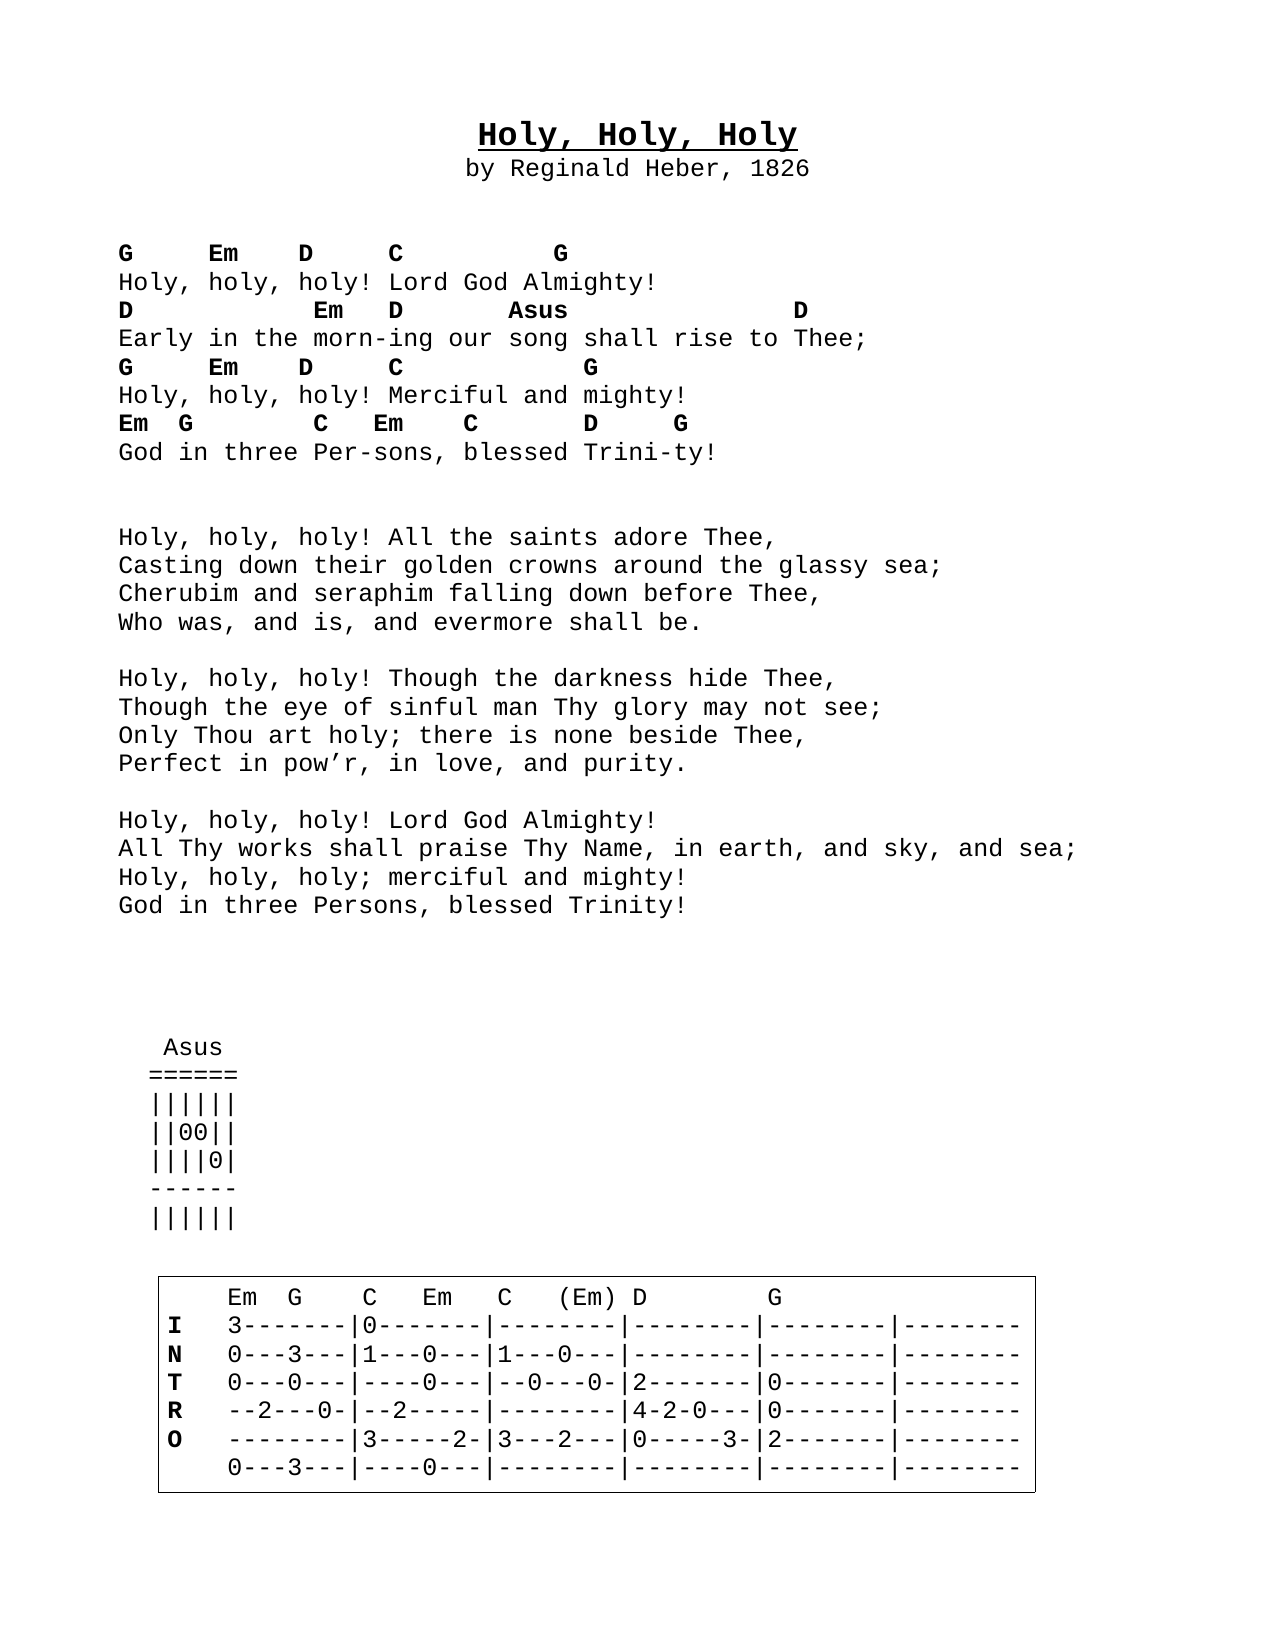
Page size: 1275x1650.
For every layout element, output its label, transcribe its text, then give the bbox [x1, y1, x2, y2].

text ====== [118, 1063, 1157, 1091]
text Em G C Em C D G [118, 411, 1157, 439]
text G Em D C G [118, 354, 1157, 383]
text R --2---0-|--2-----|--------|4-2-0---|0-------|-------- [167, 1398, 1026, 1426]
text 0---3---|----0---|--------|--------|--------|-------- [167, 1455, 1026, 1483]
text by Reginald Heber, 1826 [118, 156, 1157, 184]
text Perfect in pow’r, in love, and purity. [118, 751, 1157, 779]
text Though the eye of sinful man Thy glory may not see; [118, 694, 1157, 723]
text Holy, holy, holy! Merciful and mighty! [118, 383, 1157, 411]
text Holy, holy, holy! Lord God Almighty! [118, 269, 1157, 298]
text Only Thou art holy; there is none beside Thee, [118, 723, 1157, 751]
text Cherubim and seraphim falling down before Thee, [118, 581, 1157, 609]
text I 3-------|0-------|--------|--------|--------|-------- [167, 1313, 1026, 1341]
text Holy, holy, holy; merciful and mighty! [118, 864, 1157, 893]
text God in three Persons, blessed Trinity! [118, 893, 1157, 921]
text |||||| [118, 1091, 1157, 1119]
text Holy, holy, holy! All the saints adore Thee, [118, 524, 1157, 553]
text D Em D Asus D [118, 298, 1157, 326]
text Em G C Em C (Em) D G [167, 1285, 1026, 1313]
text T 0---0---|----0---|--0---0-|2-------|0-------|-------- [167, 1370, 1026, 1398]
text N 0---3---|1---0---|1---0---|--------|--------|-------- [167, 1341, 1026, 1370]
text All Thy works shall praise Thy Name, in earth, and sky, and sea; [118, 836, 1157, 864]
text God in three Per-sons, blessed Trini-ty! [118, 439, 1157, 468]
text |||||| [118, 1204, 1157, 1233]
text ||00|| [118, 1119, 1157, 1148]
text Casting down their golden crowns around the glassy sea; [118, 553, 1157, 581]
text ||||0| [118, 1148, 1157, 1176]
text Who was, and is, and evermore shall be. [118, 609, 1157, 638]
text Holy, holy, holy! Lord God Almighty! [118, 808, 1157, 836]
text Asus [118, 1034, 1157, 1063]
text Early in the morn-ing our song shall rise to Thee; [118, 326, 1157, 354]
text Holy, holy, holy! Though the darkness hide Thee, [118, 666, 1157, 694]
text ------ [118, 1176, 1157, 1204]
text G Em D C G [118, 241, 1157, 269]
text O --------|3-----2-|3---2---|0-----3-|2-------|-------- [167, 1426, 1026, 1455]
text Holy, Holy, Holy [118, 118, 1157, 156]
